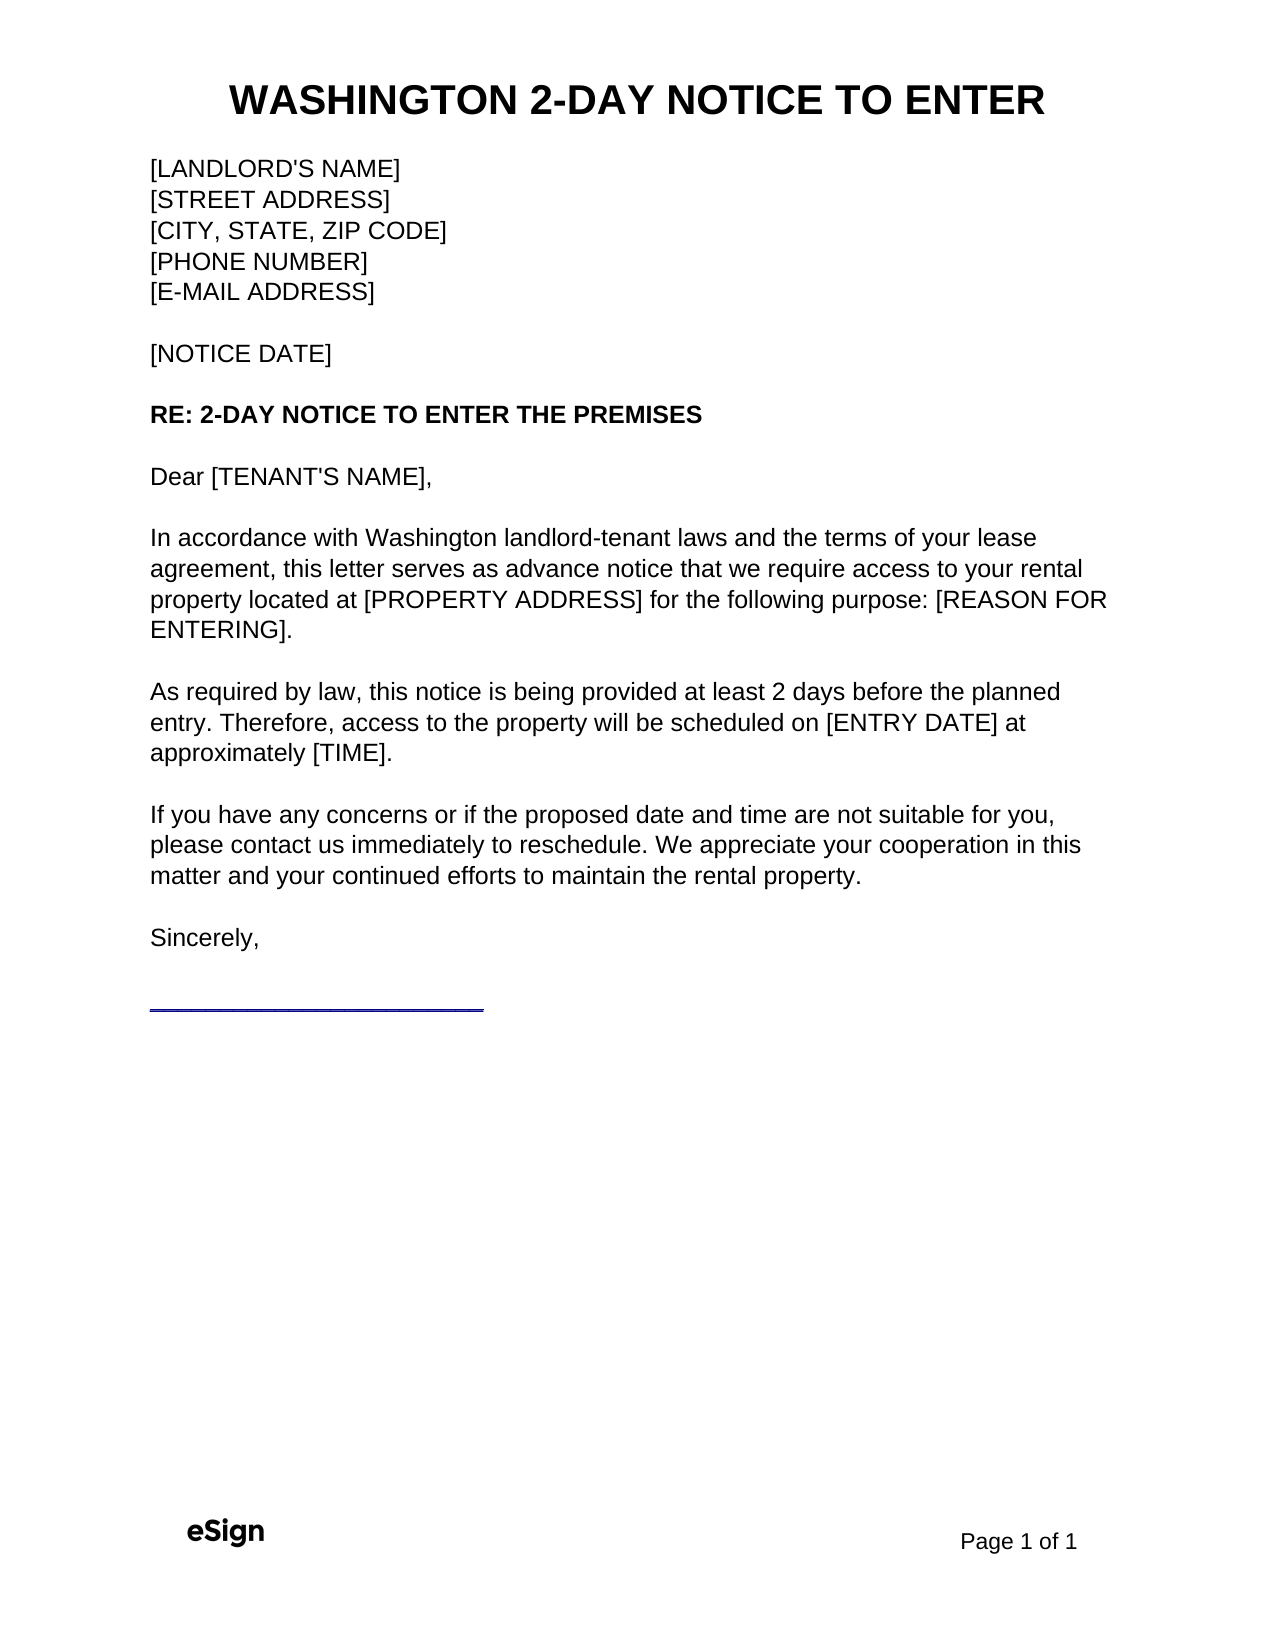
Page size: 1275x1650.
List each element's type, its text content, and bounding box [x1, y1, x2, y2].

text Sincerely, [150, 923, 1125, 951]
subtitle Dear [TENANT'S NAME], [150, 462, 1125, 490]
text ________________________ [150, 984, 1125, 1013]
text [PHONE NUMBER] [150, 247, 1125, 275]
text [STREET ADDRESS] [150, 185, 1125, 214]
text [E-MAIL ADDRESS] [150, 277, 1125, 306]
text [CITY, STATE, ZIP CODE] [150, 216, 1125, 244]
subtitle WASHINGTON 2-DAY NOTICE TO ENTER [150, 75, 1125, 123]
text If you have any concerns or if the proposed date and time are not suitable for you, please contact us immediately to reschedule. We appreciate your cooperation in this matter and your continued efforts to maintain the rental property. [150, 800, 1125, 890]
text In accordance with Washington landlord-tenant laws and the terms of your lease agreement, this letter serves as advance notice that we require access to your rental property located at [PROPERTY ADDRESS] for the following purpose: [REASON FOR ENTERING]. [150, 523, 1125, 644]
text RE: 2-DAY NOTICE TO ENTER THE PREMISES [150, 400, 1125, 429]
text [LANDLORD'S NAME] [150, 154, 1125, 183]
text As required by law, this notice is being provided at least 2 days before the planned entry. Therefore, access to the property will be scheduled on [ENTRY DATE] at approximately [TIME]. [150, 677, 1125, 767]
text [NOTICE DATE] [150, 339, 1125, 367]
